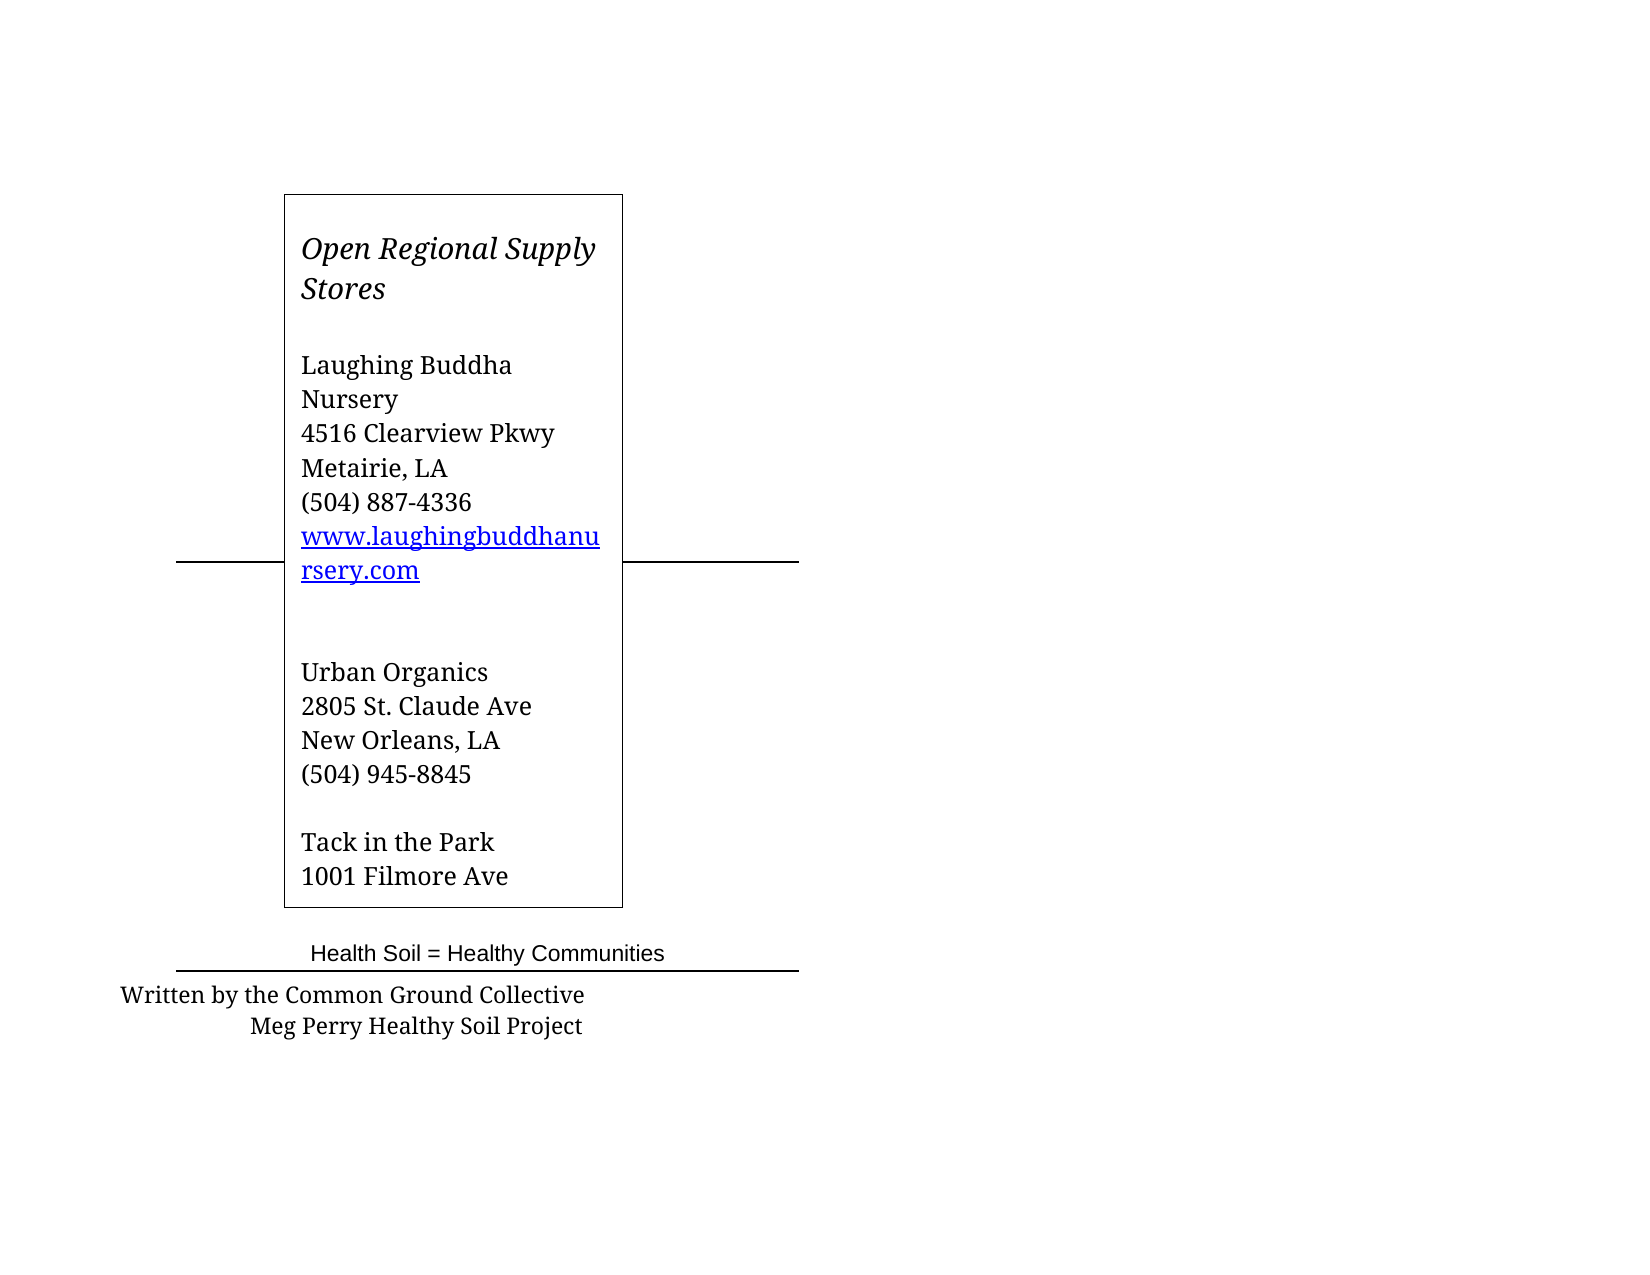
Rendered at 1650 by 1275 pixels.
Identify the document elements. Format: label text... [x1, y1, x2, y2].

text New Orlean, LA [301, 893, 607, 899]
text (504) 945-8845 [301, 757, 607, 791]
text 1001 Filmore Ave [301, 859, 607, 893]
text (504) 887-4336 [301, 484, 607, 518]
text 2805 St. Claude Ave [301, 689, 607, 723]
text Urban Organics [301, 654, 607, 689]
text 4516 Clearview Pkwy [301, 416, 607, 450]
text www.laughingbuddhanursery.com [301, 518, 607, 586]
text Laughing Buddha Nursery [301, 348, 607, 416]
subtitle Open Regional Supply Stores [301, 228, 607, 308]
text New Orleans, LA [301, 723, 607, 757]
subtitle Written by the Common Ground Collective [120, 978, 712, 1010]
text Metairie, LA [301, 450, 607, 484]
text Meg Perry Healthy Soil Project [120, 1010, 712, 1041]
subtitle Health Soil = Healthy Communities [176, 940, 799, 970]
text Tack in the Park [301, 825, 607, 859]
